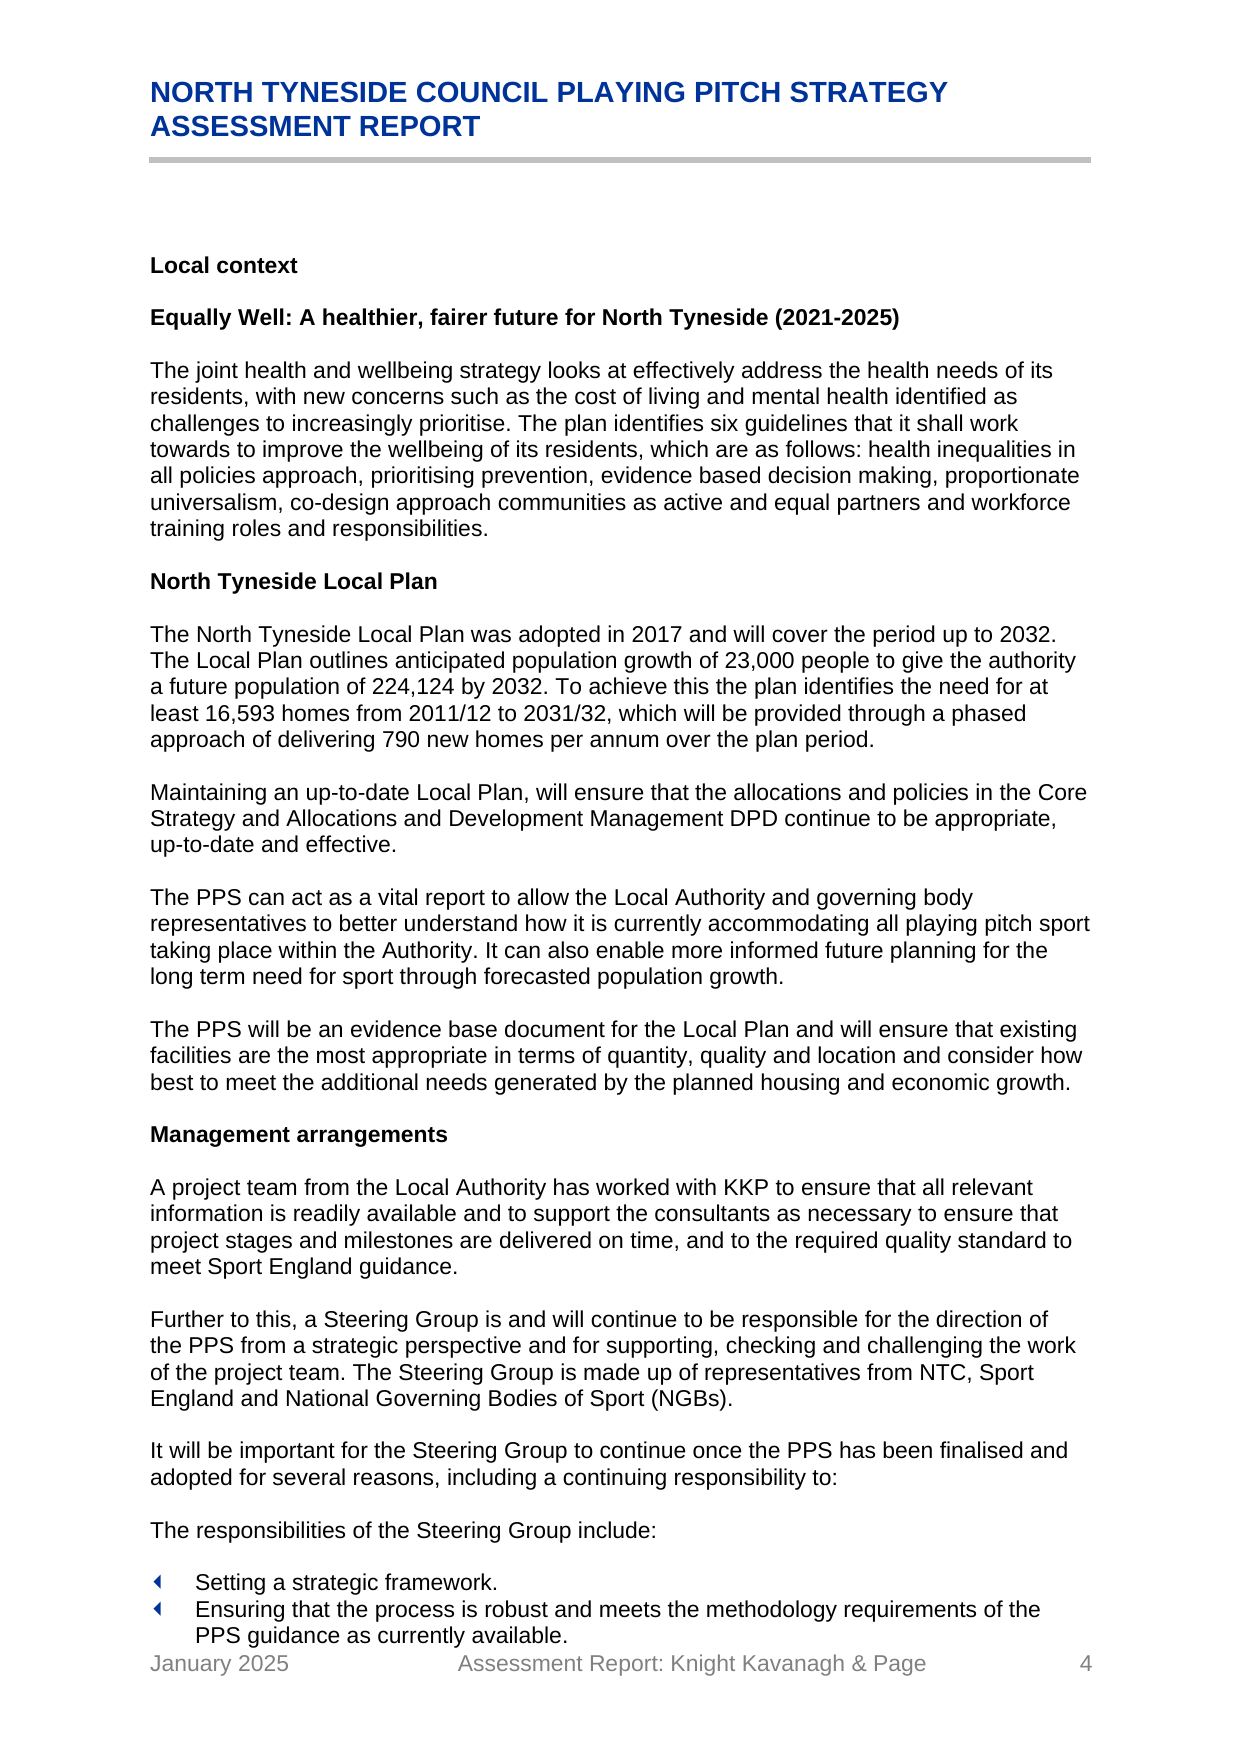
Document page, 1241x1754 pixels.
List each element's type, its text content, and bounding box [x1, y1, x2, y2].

text The North Tyneside Local Plan was adopted in 2017 and will cover the period up to 2032. The Local Plan outlines anticipated population growth of 23,000 people to give the authority a future population of 224,124 by 2032. To achieve this the plan identifies the need for at least 16,593 homes from 2011/12 to 2031/32, which will be provided through a phased approach of delivering 790 new homes per annum over the plan period. [150, 621, 1091, 752]
text Management arrangements [150, 1121, 1081, 1148]
text Local context [150, 252, 1091, 278]
text The responsibilities of the Steering Group include: [150, 1517, 1093, 1543]
text The PPS can act as a vital report to allow the Local Authority and governing body representatives to better understand how it is currently accommodating all playing pitch sport taking place within the Authority. It can also enable more informed future planning for the long term need for sport through forecasted population growth. [150, 884, 1091, 989]
text Maintaining an up-to-date Local Plan, will ensure that the allocations and policies in the Core Strategy and Allocations and Development Management DPD continue to be appropriate, up-to-date and effective. [150, 779, 1091, 858]
text The joint health and wellbeing strategy looks at effectively address the health needs of its residents, with new concerns such as the cost of living and mental health identified as challenges to increasingly prioritise. The plan identifies six guidelines that it shall work towards to improve the wellbeing of its residents, which are as follows: health inequalities in all policies approach, prioritising prevention, evidence based decision making, proportionate universalism, co-design approach communities as active and equal partners and workforce training roles and responsibilities. [150, 357, 1093, 541]
text A project team from the Local Authority has worked with KKP to ensure that all relevant information is readily available and to support the consultants as necessary to ensure that project stages and milestones are delivered on time, and to the required quality standard to meet Sport England guidance. [150, 1174, 1081, 1279]
list Ensuring that the process is robust and meets the methodology requirements of the PPS guidance as currently available. [150, 1596, 1091, 1648]
text Equally Well: A healthier, fairer future for North Tyneside (2021-2025) [150, 304, 1093, 331]
text It will be important for the Steering Group to continue once the PPS has been finalised and adopted for several reasons, including a continuing responsibility to: [150, 1437, 1081, 1490]
list Setting a strategic framework. [150, 1569, 1091, 1596]
text The PPS will be an evidence base document for the Local Plan and will ensure that existing facilities are the most appropriate in terms of quantity, quality and location and consider how best to meet the additional needs generated by the planned housing and economic growth. [150, 1016, 1091, 1095]
text Further to this, a Steering Group is and will continue to be responsible for the direction of the PPS from a strategic perspective and for supporting, checking and challenging the work of the project team. The Steering Group is made up of representatives from NTC, Sport England and National Governing Bodies of Sport (NGBs). [150, 1306, 1081, 1411]
text North Tyneside Local Plan [150, 568, 1091, 594]
